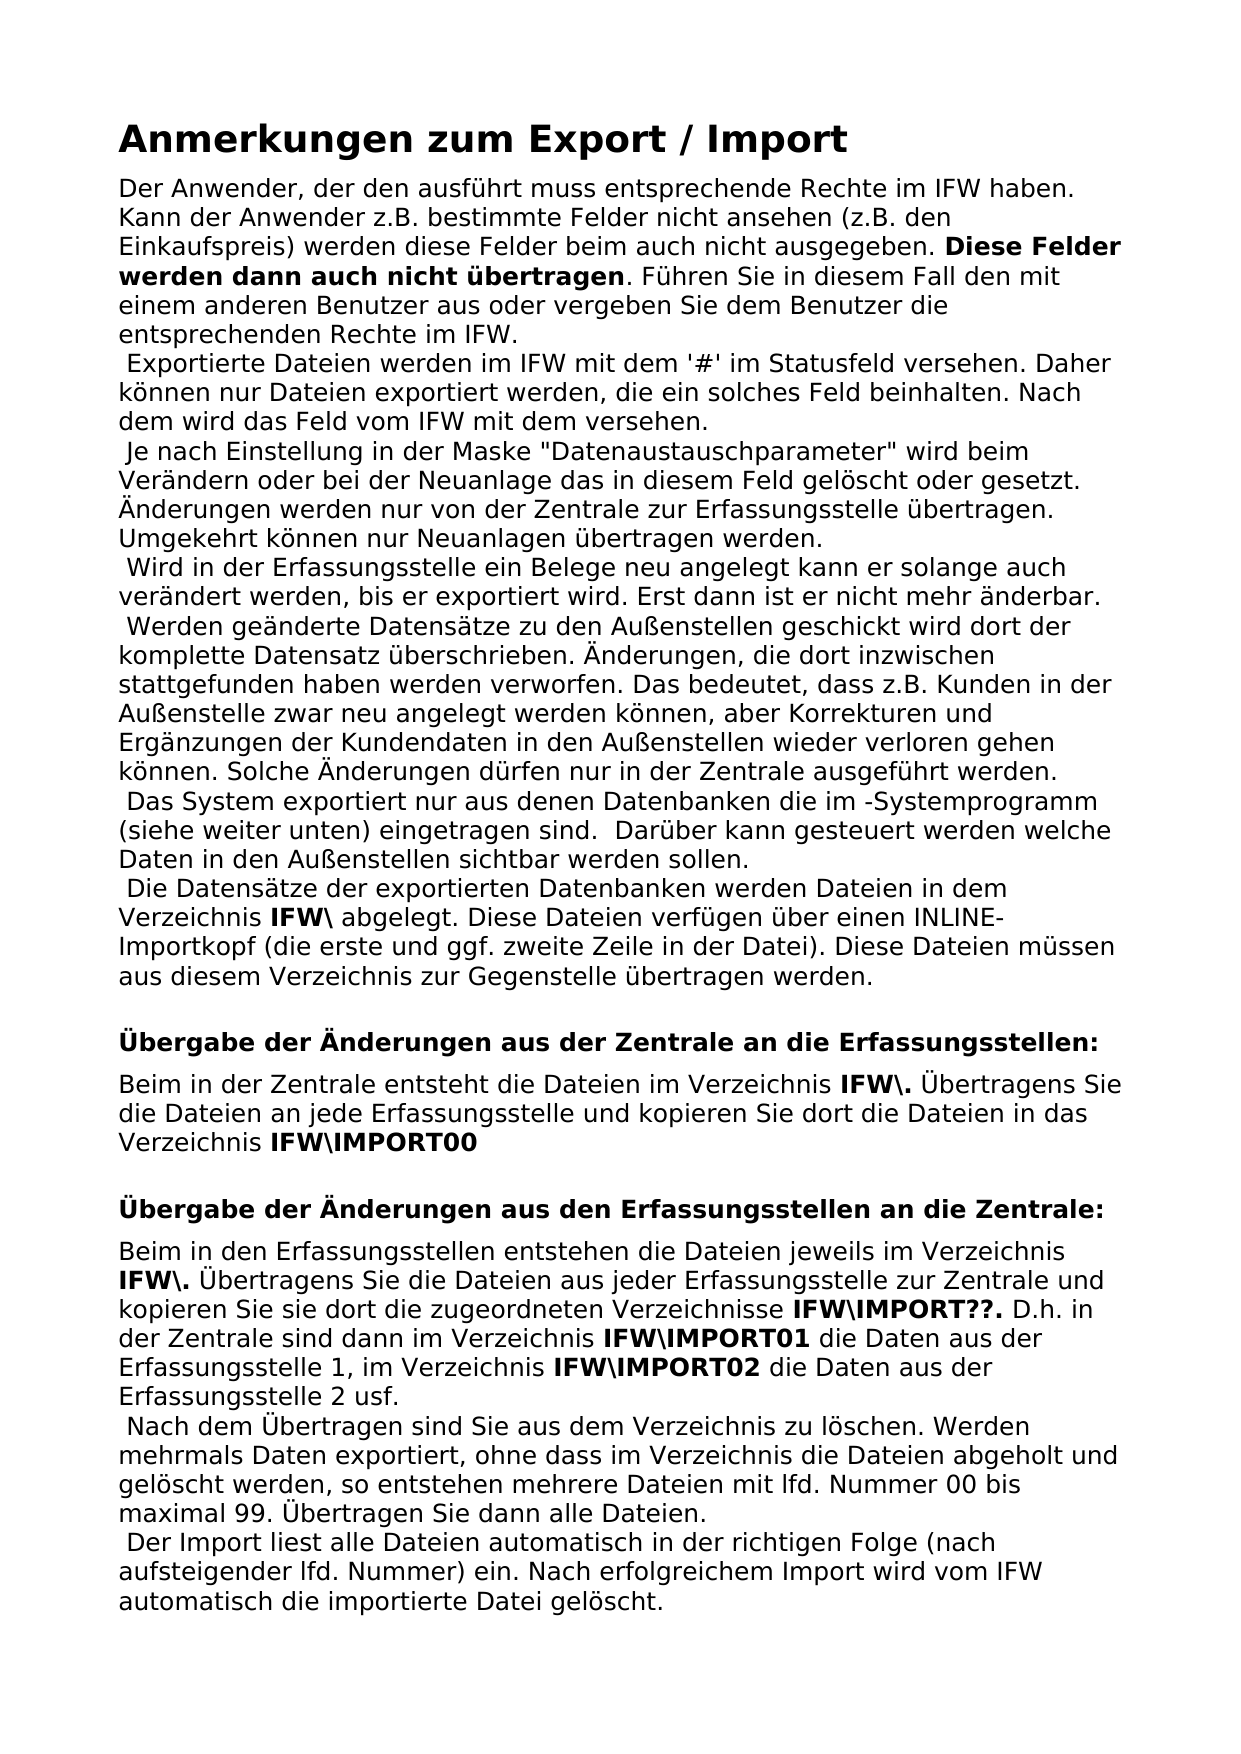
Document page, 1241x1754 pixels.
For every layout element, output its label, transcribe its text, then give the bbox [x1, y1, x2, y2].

subtitle Übergabe der Änderungen aus den Erfassungsstellen an die Zentrale: [118, 1195, 1122, 1224]
subtitle Anmerkungen zum Export / Import [118, 118, 1122, 162]
text Beim in den Erfassungsstellen entstehen die Dateien jeweils im Verzeichnis IFW\. Übertragens Sie die Dateien aus jeder Erfassungsstelle zur Zentrale und kopieren Sie sie dort die zugeordneten Verzeichnisse IFW\IMPORT??. D.h. in der Zentrale sind dann im Verzeichnis IFW\IMPORT01 die Daten aus der Erfassungsstelle 1, im Verzeichnis IFW\IMPORT02 die Daten aus der Erfassungsstelle 2 usf. Nach dem Übertragen sind Sie aus dem Verzeichnis zu löschen. Werden mehrmals Daten exportiert, ohne dass im Verzeichnis die Dateien abgeholt und gelöscht werden, so entstehen mehrere Dateien mit lfd. Nummer 00 bis maximal 99. Übertragen Sie dann alle Dateien. Der Import liest alle Dateien automatisch in der richtigen Folge (nach aufsteigender lfd. Nummer) ein. Nach erfolgreichem Import wird vom IFW automatisch die importierte Datei gelöscht. [118, 1237, 1122, 1616]
subtitle Übergabe der Änderungen aus der Zentrale an die Erfassungsstellen: [118, 1028, 1122, 1058]
text Beim in der Zentrale entsteht die Dateien im Verzeichnis IFW\. Übertragens Sie die Dateien an jede Erfassungsstelle und kopieren Sie dort die Dateien in das Verzeichnis IFW\IMPORT00 [118, 1070, 1122, 1158]
text Der Anwender, der den ausführt muss entsprechende Rechte im IFW haben. Kann der Anwender z.B. bestimmte Felder nicht ansehen (z.B. den Einkaufspreis) werden diese Felder beim auch nicht ausgegeben. Diese Felder werden dann auch nicht übertragen. Führen Sie in diesem Fall den mit einem anderen Benutzer aus oder vergeben Sie dem Benutzer die entsprechenden Rechte im IFW. Exportierte Dateien werden im IFW mit dem '#' im Statusfeld versehen. Daher können nur Dateien exportiert werden, die ein solches Feld beinhalten. Nach dem wird das Feld vom IFW mit dem versehen. Je nach Einstellung in der Maske "Datenaustauschparameter" wird beim Verändern oder bei der Neuanlage das in diesem Feld gelöscht oder gesetzt. Änderungen werden nur von der Zentrale zur Erfassungsstelle übertragen. Umgekehrt können nur Neuanlagen übertragen werden. Wird in der Erfassungsstelle ein Belege neu angelegt kann er solange auch verändert werden, bis er exportiert wird. Erst dann ist er nicht mehr änderbar. Werden geänderte Datensätze zu den Außenstellen geschickt wird dort der komplette Datensatz überschrieben. Änderungen, die dort inzwischen stattgefunden haben werden verworfen. Das bedeutet, dass z.B. Kunden in der Außenstelle zwar neu angelegt werden können, aber Korrekturen und Ergänzungen der Kundendaten in den Außenstellen wieder verloren gehen können. Solche Änderungen dürfen nur in der Zentrale ausgeführt werden. Das System exportiert nur aus denen Datenbanken die im -Systemprogramm (siehe weiter unten) eingetragen sind. Darüber kann gesteuert werden welche Daten in den Außenstellen sichtbar werden sollen. Die Datensätze der exportierten Datenbanken werden Dateien in dem Verzeichnis IFW\ abgelegt. Diese Dateien verfügen über einen INLINE-Importkopf (die erste und ggf. zweite Zeile in der Datei). Diese Dateien müssen aus diesem Verzeichnis zur Gegenstelle übertragen werden. [118, 174, 1122, 991]
